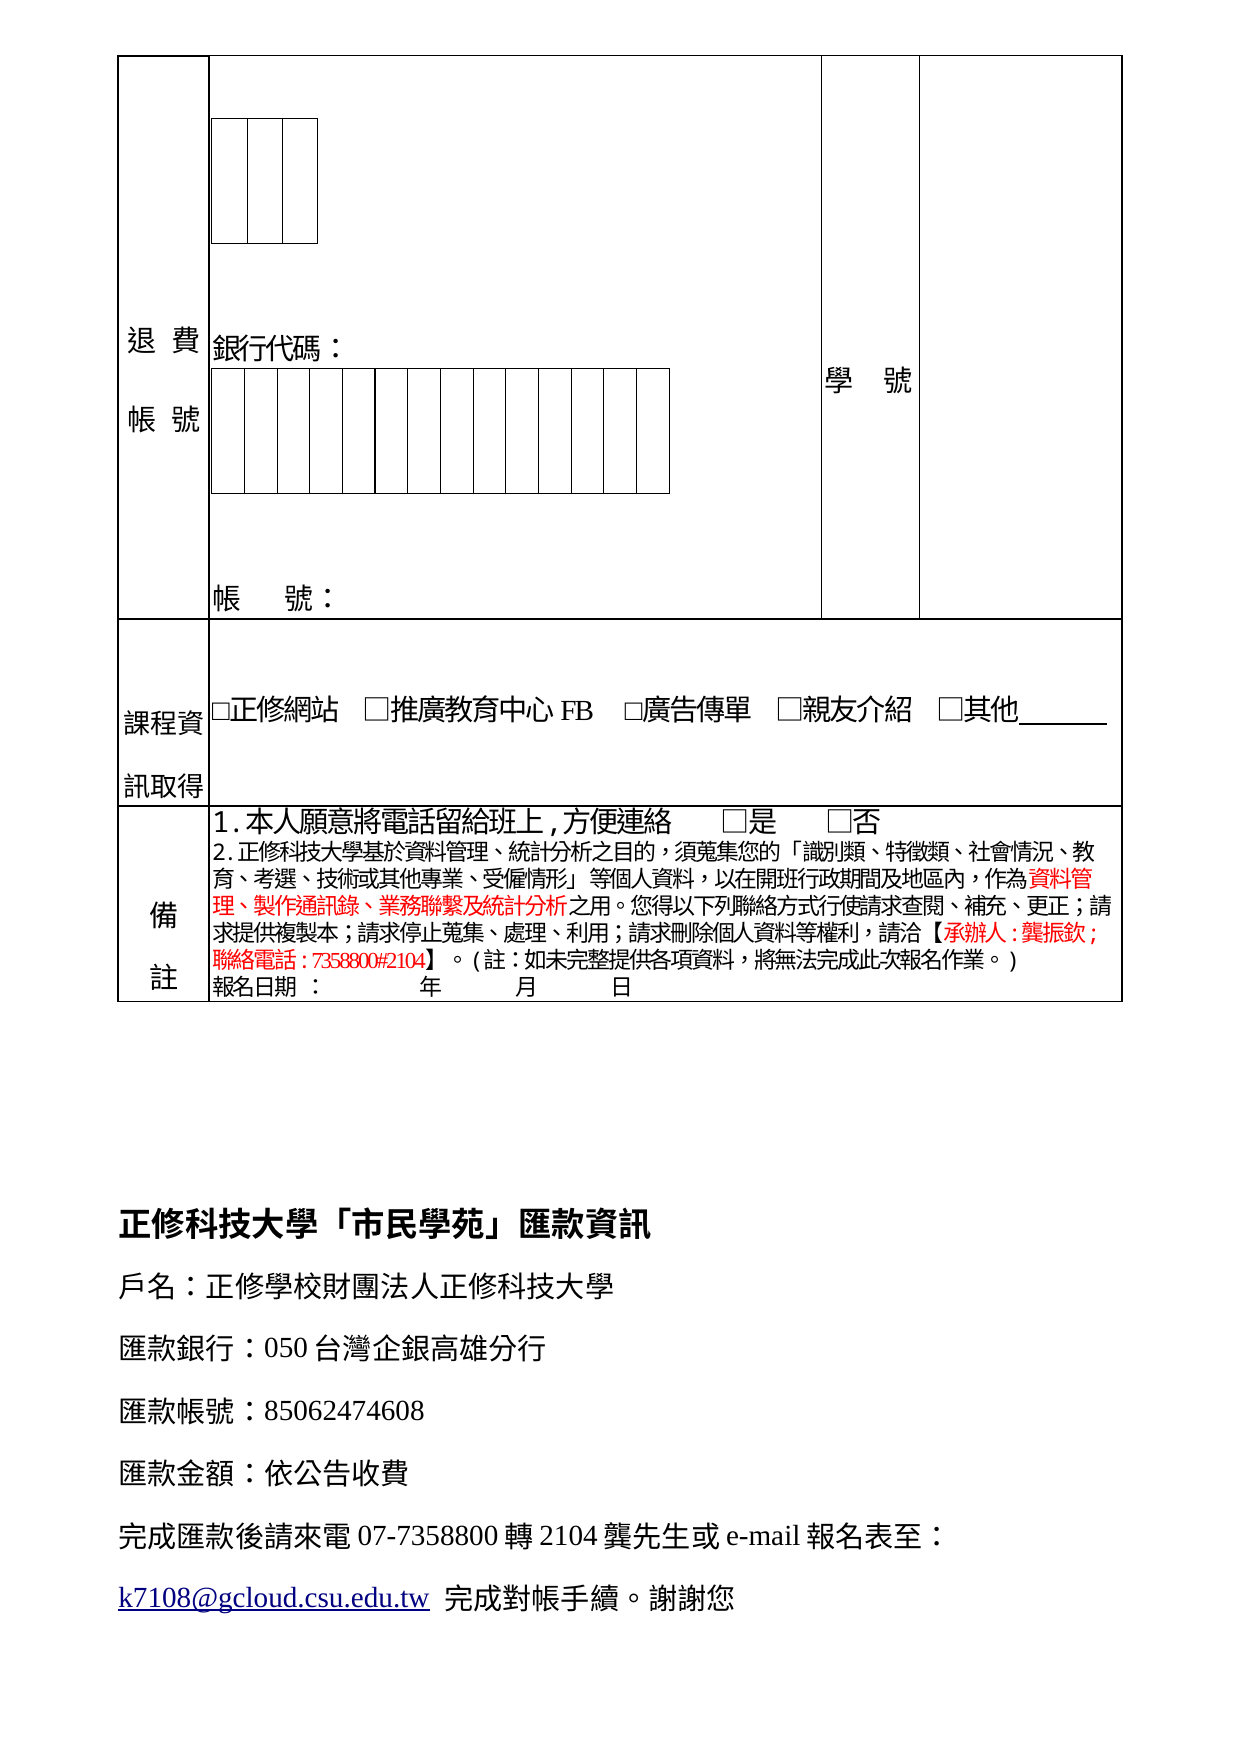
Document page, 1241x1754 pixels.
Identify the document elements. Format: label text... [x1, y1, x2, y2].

text 戶名：正修學校財團法人正修科技大學 [118, 1243, 1122, 1305]
text 正修科技大學「市民學苑」匯款資訊 [118, 1180, 1122, 1243]
table_header [441, 369, 473, 493]
text 完成匯款後請來電07-7358800轉2104龔先生或e-mail報名表至：k7108@gcloud.csu.edu.tw 完成對帳手續。謝謝您 [118, 1493, 1122, 1618]
table_cell 課程資訊取得 [119, 620, 208, 805]
table_cell 1.本人願意將電話留給班上,方便連絡 □是 □否 2.正修科技大學基於資料管理、統計分析之目的，須蒐集您的「識別類、特徵類、社會情況、教育、考選、技術或其他專業、受僱情形」等個人資料，以在開班行政期間及地區內，作為資料管理、製作通訊錄、業務聯繫及統計分析之用。您得以下列聯絡方式行使請求查閱、補充、更正；請求提供複製本；請求停止蒐集、處理、利用；請求刪除個人資料等權利，請洽【承辦人:龔振欽;聯絡電話:7358800#2104】。(註：如未完整提供各項資料，將無法完成此次報名作業。) 報名日期 ： 年 月 日 [210, 807, 1121, 1001]
table_header [604, 369, 636, 493]
text 匯款金額：依公告收費 [118, 1430, 1122, 1493]
text 匯款銀行：050台灣企銀高雄分行 [118, 1305, 1122, 1368]
table_cell 銀行代碼： 帳 號： [210, 56, 821, 618]
table_cell 備 註 [119, 807, 208, 1001]
text 匯款帳號：85062474608 [118, 1368, 1122, 1430]
table_header [310, 369, 342, 493]
table_header [343, 369, 374, 493]
table_cell [920, 56, 1121, 618]
table_header [245, 369, 277, 493]
table_cell 學 號 [822, 56, 919, 618]
table_cell 退 費 帳 號 [119, 57, 208, 618]
table_header [637, 369, 669, 493]
table_header [474, 369, 505, 493]
table_header [539, 369, 571, 493]
table_header [572, 369, 603, 493]
table_header [506, 369, 538, 493]
table_header [212, 119, 247, 243]
table_cell □正修網站 □推廣教育中心FB □廣告傳單 □親友介紹 □其他 [210, 620, 1121, 805]
table_header [376, 369, 407, 493]
table_header [278, 369, 309, 493]
table_header [212, 369, 244, 493]
table_header [408, 369, 440, 493]
table_header [248, 119, 282, 243]
table_header [283, 119, 317, 243]
